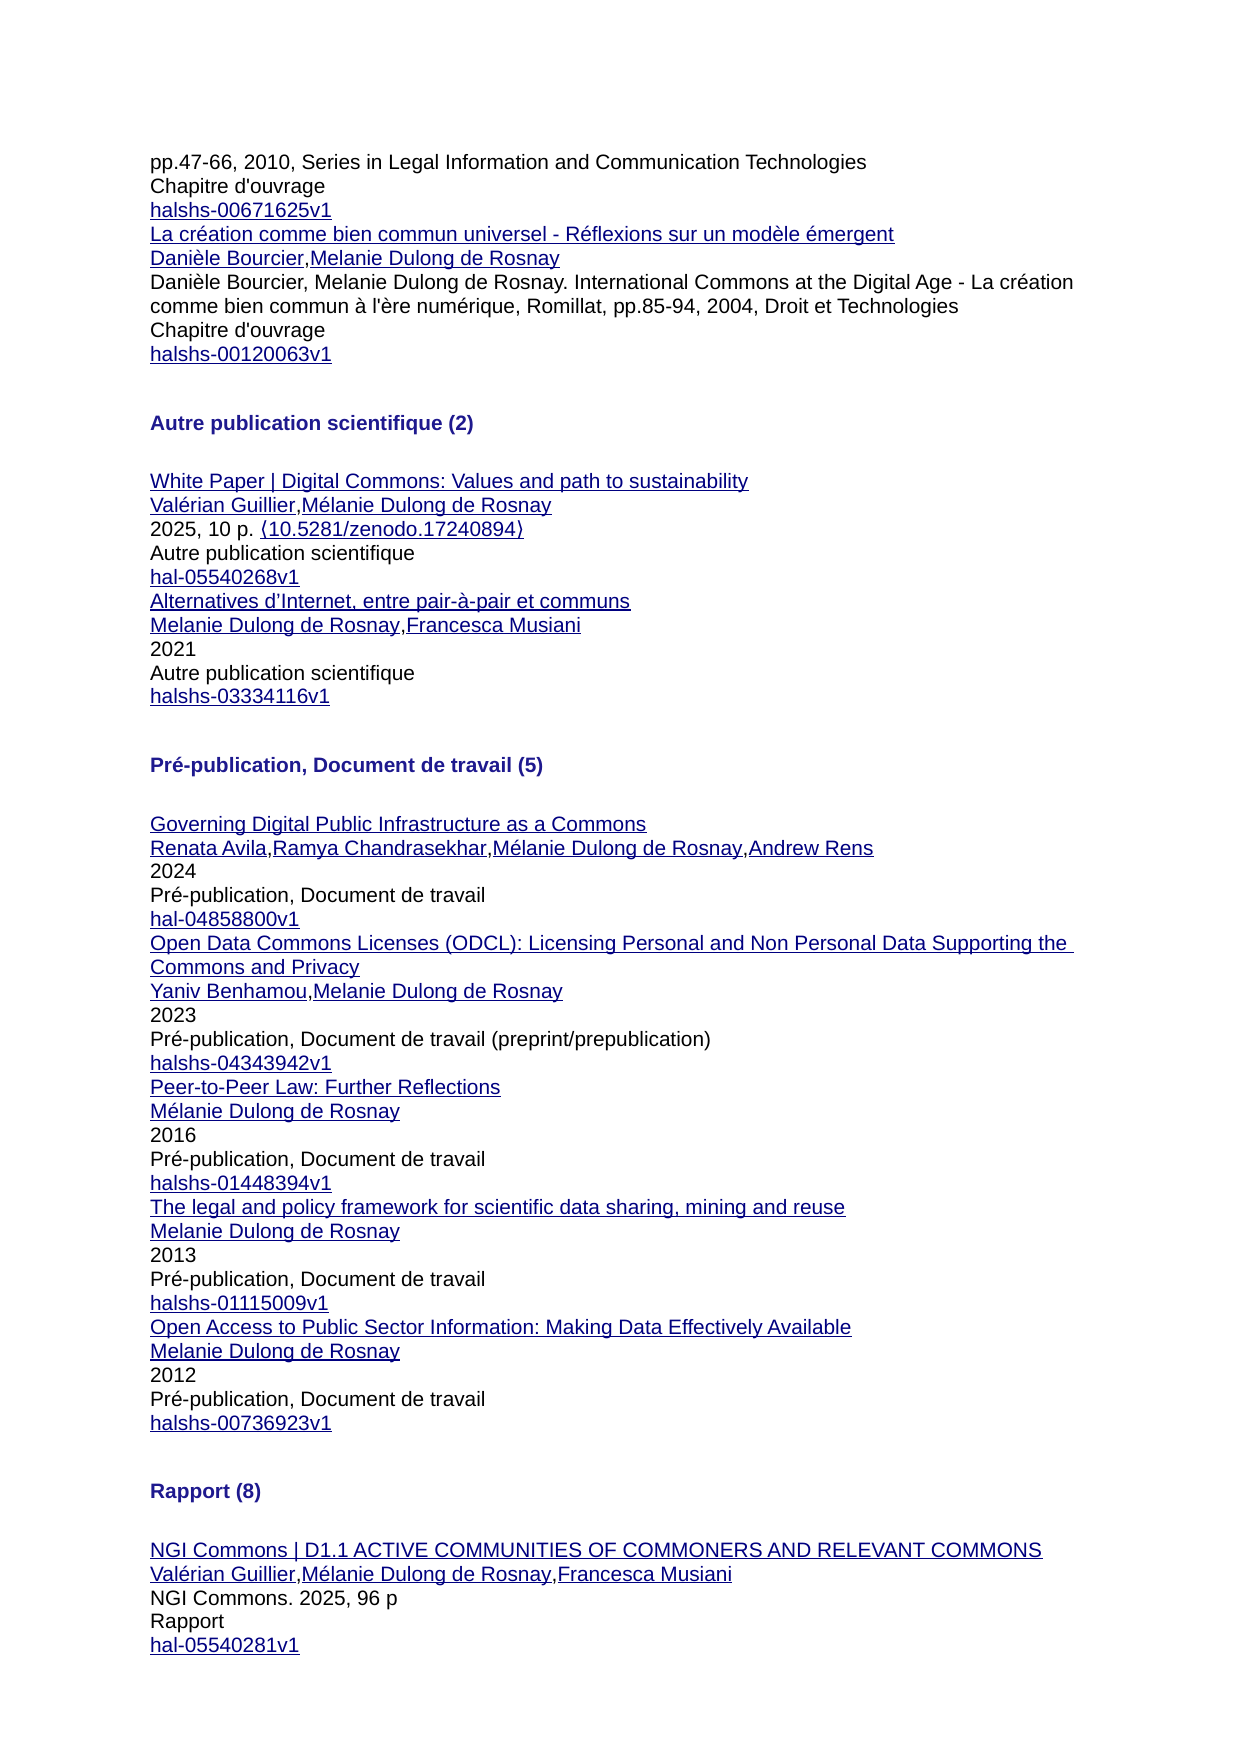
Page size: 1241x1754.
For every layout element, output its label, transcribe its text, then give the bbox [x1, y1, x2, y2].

table_header NGI Commons | D1.1 ACTIVE COMMUNITIES OF COMMONERS AND RELEVANT COMMONS Valérian Guillier,Mélanie Dulong de Rosnay,Francesca Musiani NGI Commons. 2025, 96 p Rapport hal-05540281v1 [150, 1538, 1090, 1657]
table_cell La création comme bien commun universel - Réflexions sur un modèle émergent Danièle Bourcier,Melanie Dulong de Rosnay Danièle Bourcier, Melanie Dulong de Rosnay. International Commons at the Digital Age - La création comme bien commun à l'ère numérique, Romillat, pp.85-94, 2004, Droit et Technologies Chapitre d'ouvrage halshs-00120063v1 [150, 222, 1090, 366]
table_cell Open Access to Public Sector Information: Making Data Effectively Available Melanie Dulong de Rosnay 2012 Pré-publication, Document de travail halshs-00736923v1 [150, 1315, 1090, 1434]
subtitle Autre publication scientifique (2) [150, 410, 1090, 434]
table_header White Paper | Digital Commons: Values and path to sustainability Valérian Guillier,Mélanie Dulong de Rosnay 2025, 10 p. ⟨10.5281/zenodo.17240894⟩ Autre publication scientifique hal-05540268v1 [150, 469, 1090, 588]
table_header Governing Digital Public Infrastructure as a Commons Renata Avila,Ramya Chandrasekhar,Mélanie Dulong de Rosnay,Andrew Rens 2024 Pré-publication, Document de travail hal-04858800v1 [150, 811, 1090, 931]
table_cell Peer-to-Peer Law: Further Reflections Mélanie Dulong de Rosnay 2016 Pré-publication, Document de travail halshs-01448394v1 [150, 1075, 1090, 1195]
table_cell Open Data Commons Licenses (ODCL): Licensing Personal and Non Personal Data Supporting the Commons and Privacy Yaniv Benhamou,Melanie Dulong de Rosnay 2023 Pré-publication, Document de travail (preprint/prepublication) halshs-04343942v1 [150, 931, 1090, 1075]
table_cell Alternatives d’Internet, entre pair-à-pair et communs Melanie Dulong de Rosnay,Francesca Musiani 2021 Autre publication scientifique halshs-03334116v1 [150, 589, 1090, 708]
subtitle Pré-publication, Document de travail (5) [150, 753, 1090, 777]
table_cell The legal and policy framework for scientific data sharing, mining and reuse Melanie Dulong de Rosnay 2013 Pré-publication, Document de travail halshs-01115009v1 [150, 1195, 1090, 1314]
subtitle Rapport (8) [150, 1479, 1090, 1503]
table_cell From Free Culture to Open Data: Technical Requirements for Access and Authorship Melanie Dulong de Rosnay Danièle Bourcier, Pompeu Casanovas, Melanie Dulong de Rosnay, Catharina Maracke. Intelligent Multimedia - Managing Creative Works in a Digital World, European Press Academic Publishing, pp.47-66, 2010, Series in Legal Information and Communication Technologies Chapitre d'ouvrage halshs-00671625v1 [150, 150, 1090, 222]
